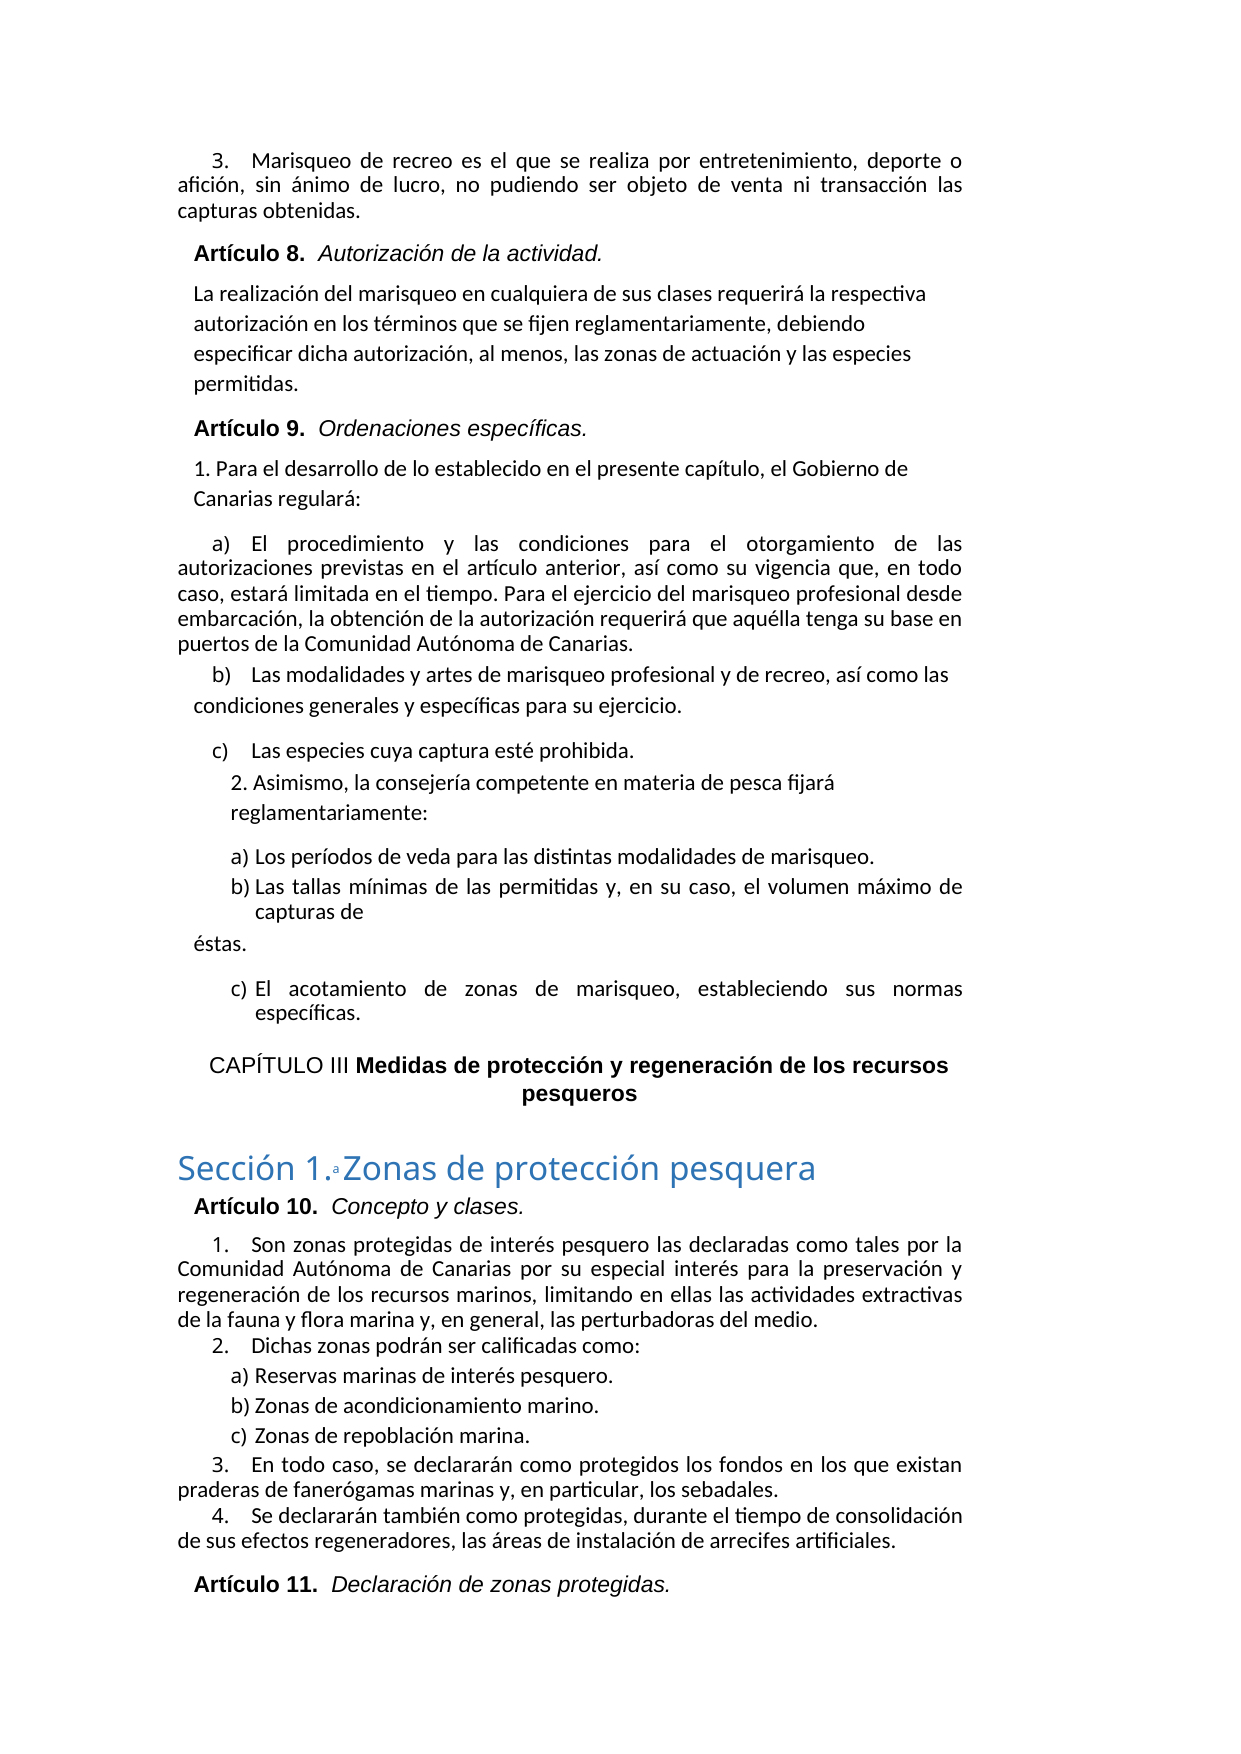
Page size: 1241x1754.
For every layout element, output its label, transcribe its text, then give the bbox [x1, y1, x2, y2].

list El procedimiento y las condiciones para el otorgamiento de las autorizaciones previstas en el artículo anterior, así como su vigencia que, en todo caso, estará limitada en el tiempo. Para el ejercicio del marisqueo profesional desde embarcación, la obtención de la autorización requerirá que aquélla tenga su base en puertos de la Comunidad Autónoma de Canarias. [177, 531, 964, 657]
subtitle Sección 1.a Zonas de protección pesquera [177, 1144, 1063, 1190]
text Artículo 9. Ordenaciones específicas. [193, 415, 964, 442]
text La realización del marisqueo en cualquiera de sus clases requerirá la respectiva autorización en los términos que se fijen reglamentariamente, debiendo especificar dicha autorización, al menos, las zonas de actuación y las especies permitidas. [193, 279, 964, 397]
text 2. Asimismo, la consejería competente en materia de pesca fijará reglamentariamente: [230, 768, 964, 826]
list Se declararán también como protegidas, durante el tiempo de consolidación de sus efectos regeneradores, las áreas de instalación de arrecifes artificiales. [177, 1503, 964, 1554]
list Dichas zonas podrán ser calificadas como: [177, 1333, 964, 1359]
list Son zonas protegidas de interés pesquero las declaradas como tales por la Comunidad Autónoma de Canarias por su especial interés para la preservación y regeneración de los recursos marinos, limitando en ellas las actividades extractivas de la fauna y flora marina y, en general, las perturbadoras del medio. [177, 1232, 964, 1333]
text 1. Para el desarrollo de lo establecido en el presente capítulo, el Gobierno de Canarias regulará: [193, 454, 964, 512]
text CAPÍTULO III Medidas de protección y regeneración de los recursos pesqueros [177, 1052, 980, 1107]
list Zonas de repoblación marina. [230, 1423, 964, 1448]
text Artículo 8. Autorización de la actividad. [193, 240, 964, 267]
list Las modalidades y artes de marisqueo profesional y de recreo, así como las [177, 662, 964, 687]
text éstas. [193, 929, 964, 957]
text Artículo 11. Declaración de zonas protegidas. [193, 1571, 964, 1597]
list En todo caso, se declararán como protegidos los fondos en los que existan praderas de fanerógamas marinas y, en particular, los sebadales. [177, 1452, 964, 1503]
list Marisqueo de recreo es el que se realiza por entretenimiento, deporte o afición, sin ánimo de lucro, no pudiendo ser objeto de venta ni transacción las capturas obtenidas. [177, 148, 964, 224]
list Los períodos de veda para las distintas modalidades de marisqueo. [230, 844, 964, 870]
list Las tallas mínimas de las permitidas y, en su caso, el volumen máximo de capturas de [230, 874, 964, 925]
list Zonas de acondicionamiento marino. [230, 1393, 964, 1418]
list Reservas marinas de interés pesquero. [230, 1363, 964, 1388]
list El acotamiento de zonas de marisqueo, estableciendo sus normas específicas. [230, 976, 964, 1027]
text Artículo 10. Concepto y clases. [193, 1193, 964, 1219]
text condiciones generales y específicas para su ejercicio. [193, 691, 964, 719]
list Las especies cuya captura esté prohibida. [177, 738, 964, 763]
